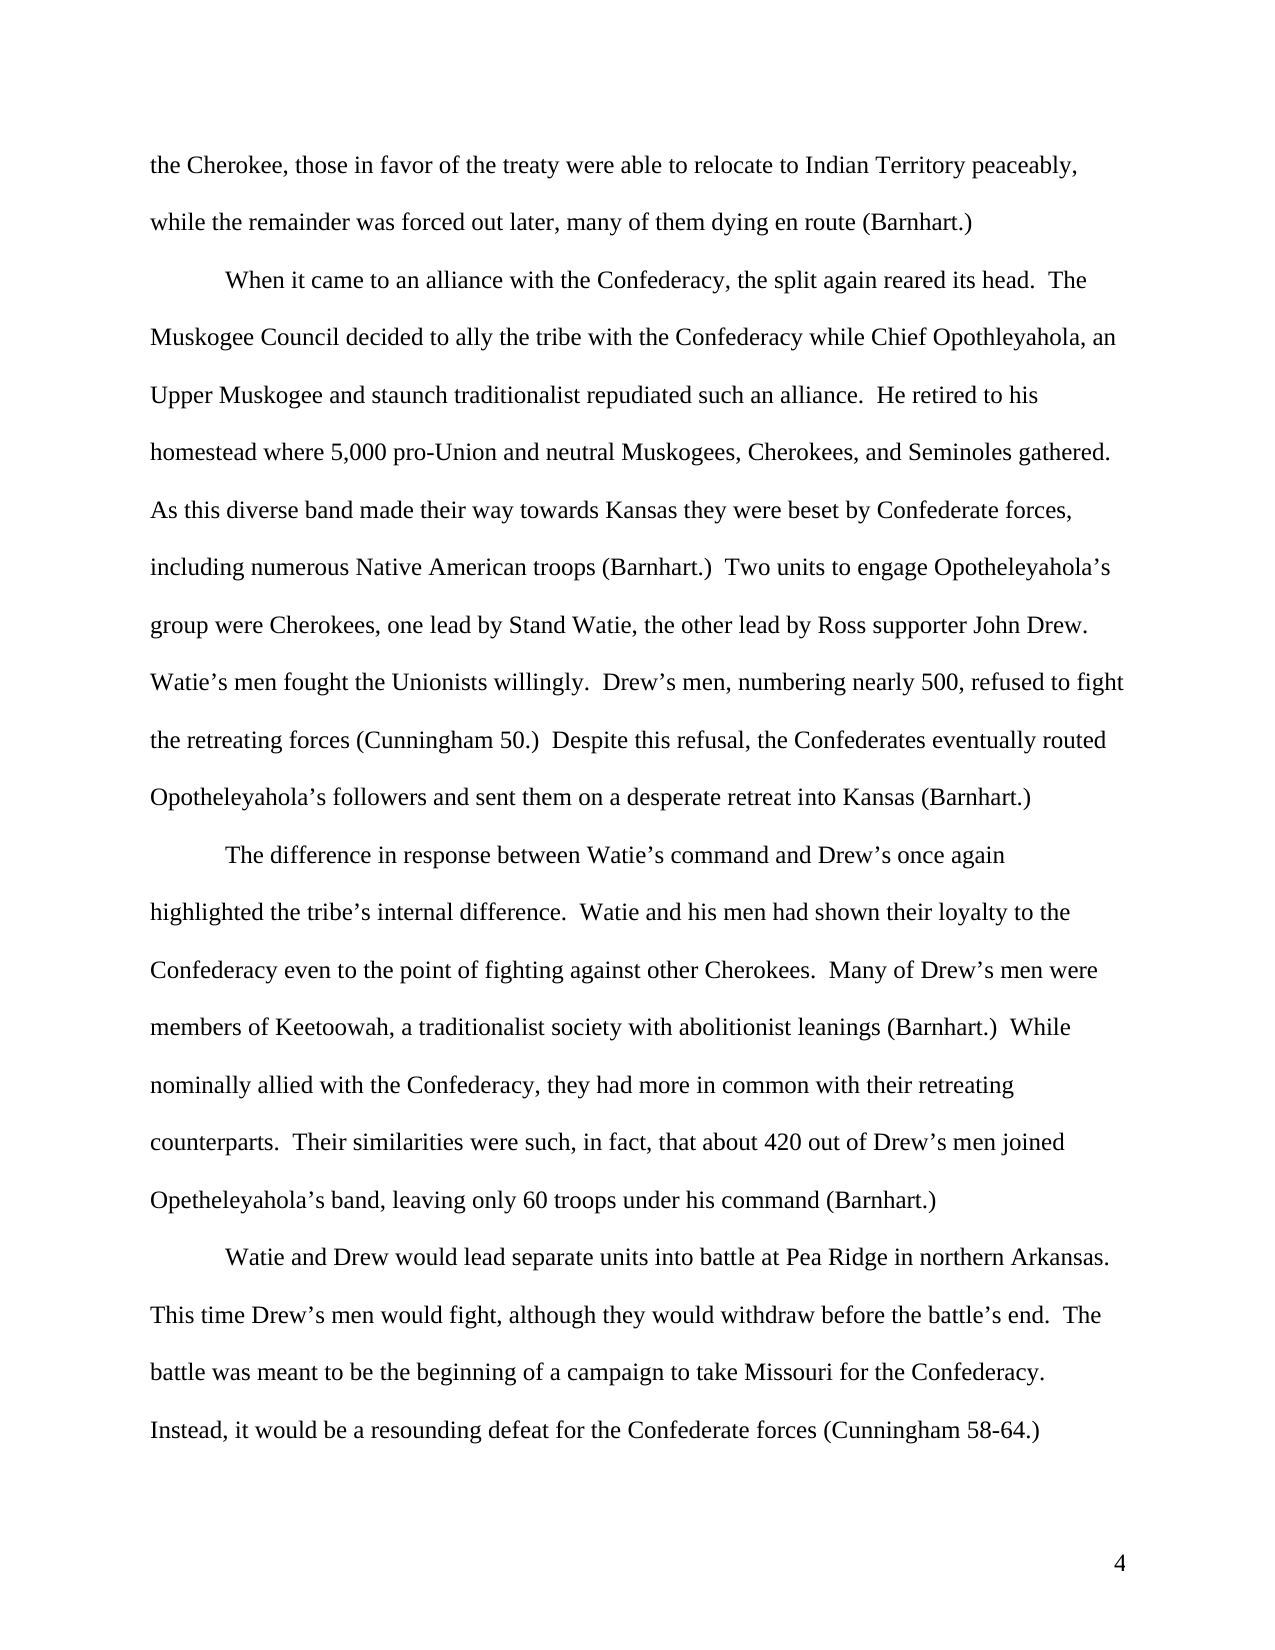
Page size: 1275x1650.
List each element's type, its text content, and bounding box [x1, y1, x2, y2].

text the Cherokee, those in favor of the treaty were able to relocate to Indian Territory peaceably, while the remainder was forced out later, many of them dying en route (Barnhart.) [150, 150, 1125, 236]
text Watie and Drew would lead separate units into battle at Pea Ridge in northern Arkansas. This time Drew’s men would fight, although they would withdraw before the battle’s end. The battle was meant to be the beginning of a campaign to take Missouri for the Confederacy. Instead, it would be a resounding defeat for the Confederate forces (Cunningham 58-64.) [150, 1242, 1125, 1444]
text When it came to an alliance with the Confederacy, the split again reared its head. The Muskogee Council decided to ally the tribe with the Confederacy while Chief Opothleyahola, an Upper Muskogee and staunch traditionalist repudiated such an alliance. He retired to his homestead where 5,000 pro-Union and neutral Muskogees, Cherokees, and Seminoles gathered. As this diverse band made their way towards Kansas they were beset by Confederate forces, including numerous Native American troops (Barnhart.) Two units to engage Opotheleyahola’s group were Cherokees, one lead by Stand Watie, the other lead by Ross supporter John Drew. Watie’s men fought the Unionists willingly. Drew’s men, numbering nearly 500, refused to fight the retreating forces (Cunningham 50.) Despite this refusal, the Confederates eventually routed Opotheleyahola’s followers and sent them on a desperate retreat into Kansas (Barnhart.) [150, 265, 1125, 811]
text The difference in response between Watie’s command and Drew’s once again highlighted the tribe’s internal difference. Watie and his men had shown their loyalty to the Confederacy even to the point of fighting against other Cherokees. Many of Drew’s men were members of Keetoowah, a traditionalist society with abolitionist leanings (Barnhart.) While nominally allied with the Confederacy, they had more in common with their retreating counterparts. Their similarities were such, in fact, that about 420 out of Drew’s men joined Opetheleyahola’s band, leaving only 60 troops under his command (Barnhart.) [150, 840, 1125, 1214]
